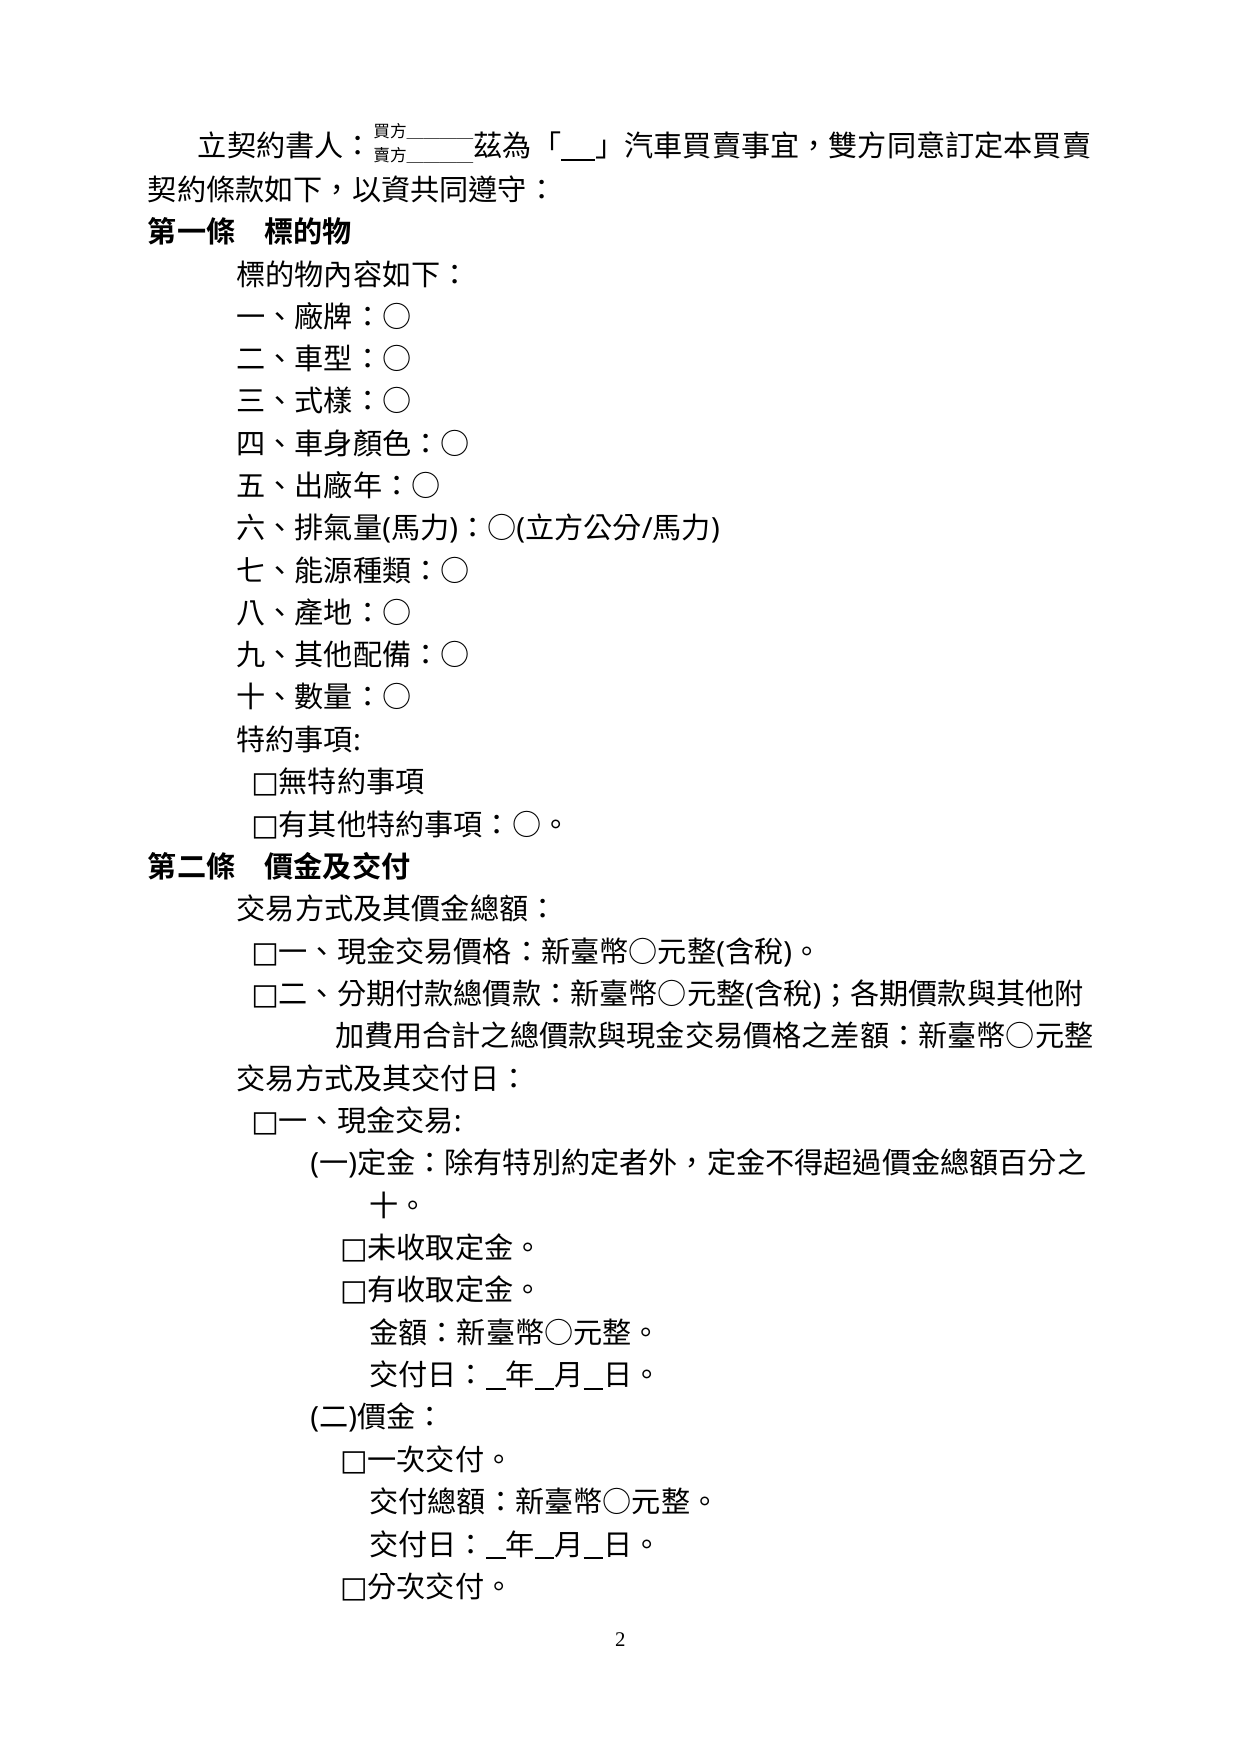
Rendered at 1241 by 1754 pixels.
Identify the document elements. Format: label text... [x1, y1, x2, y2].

text 立契約書人：買方＿＿＿＿賣方＿＿＿＿茲為「 」汽車買賣事宜，雙方同意訂定本買賣契約條款如下，以資共同遵守： [148, 118, 1092, 209]
text □無特約事項 [251, 759, 1092, 801]
text 三、式樣：○ [210, 378, 1092, 420]
text 九、其他配備：○ [210, 632, 1092, 674]
text 五、出廠年：○ [210, 462, 1092, 505]
text 金額：新臺幣○元整。 [335, 1309, 1092, 1352]
text 四、車身顏色：○ [210, 420, 1092, 462]
text 交付總額：新臺幣○元整。 [369, 1479, 1092, 1521]
text 交付日： 年 月 日。 [335, 1352, 1092, 1394]
text 交易方式及其價金總額： [236, 886, 1092, 928]
text 交付日： 年 月 日。 [369, 1521, 1092, 1563]
text 二、車型：○ [210, 336, 1092, 378]
text 第一條 標的物 [148, 209, 1092, 251]
text 一、廠牌：○ [210, 293, 1092, 336]
text 交易方式及其交付日： [236, 1055, 1092, 1097]
text 六、排氣量(馬力)：○(立方公分/馬力) [210, 505, 1092, 547]
text 八、產地：○ [210, 589, 1092, 632]
text (一)定金：除有特別約定者外，定金不得超過價金總額百分之十。 [310, 1140, 1092, 1224]
text 七、能源種類：○ [210, 547, 1092, 589]
text □未收取定金。 [335, 1224, 1092, 1267]
text 特約事項: [210, 716, 1092, 759]
text □有其他特約事項：○。 [251, 801, 1092, 843]
text □二、分期付款總價款：新臺幣○元整(含稅)；各期價款與其他附加費用合計之總價款與現金交易價格之差額：新臺幣○元整。 [251, 971, 1092, 1055]
text □有收取定金。 [335, 1267, 1092, 1309]
text □一、現金交易: [251, 1097, 1092, 1140]
text □分次交付。 [335, 1563, 1092, 1606]
text (二)價金： [310, 1394, 1092, 1436]
text 十、數量：○ [210, 674, 1092, 716]
text □一、現金交易價格：新臺幣○元整(含稅)。 [251, 928, 1092, 971]
text 第二條 價金及交付 [148, 843, 1092, 886]
text □一次交付。 [335, 1436, 1092, 1479]
text 標的物內容如下： [210, 251, 1092, 293]
